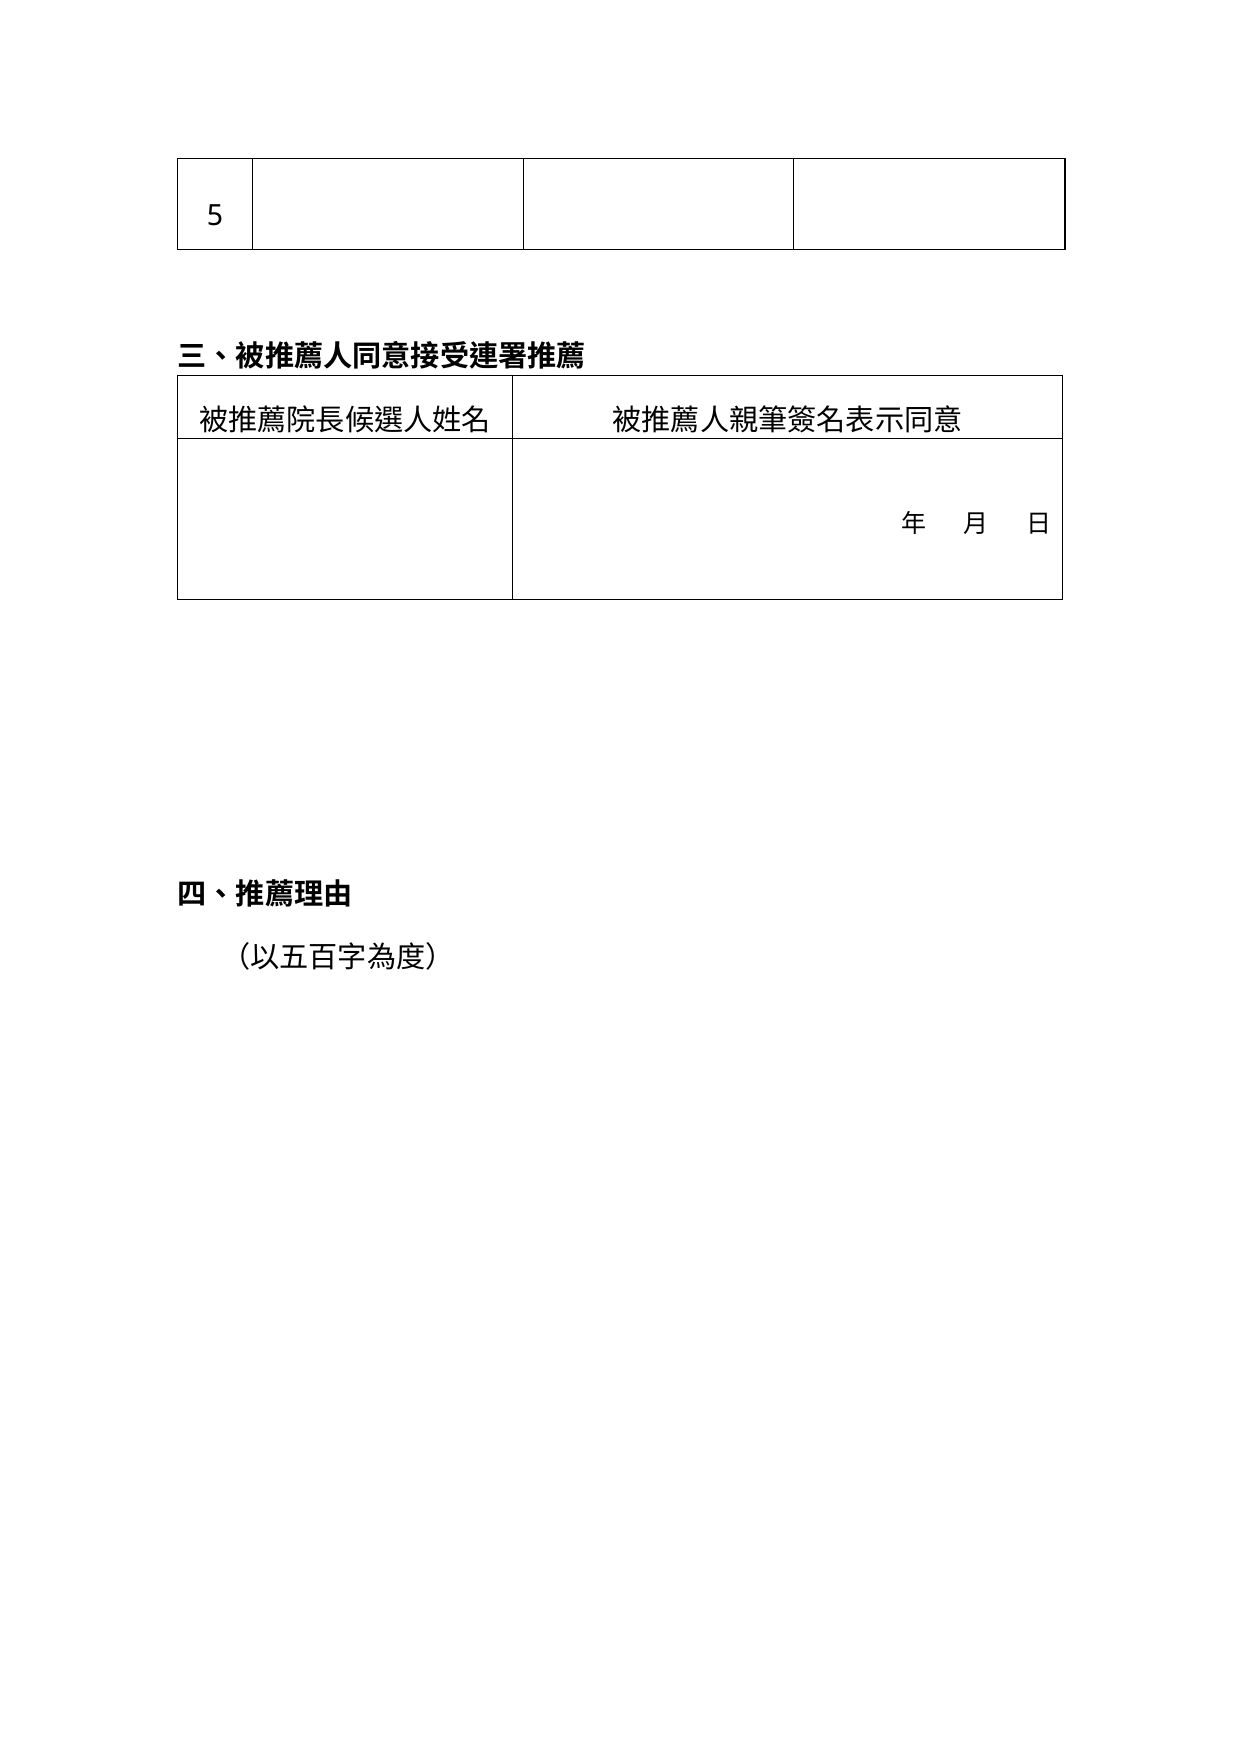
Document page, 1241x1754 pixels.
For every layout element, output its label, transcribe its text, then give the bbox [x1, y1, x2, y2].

table_header 被推薦院長候選人姓名 [178, 376, 512, 438]
table_cell [253, 159, 523, 248]
table_cell 年 月 日 [513, 439, 1062, 599]
text 四、推薦理由 [177, 850, 1063, 913]
text 三、被推薦人同意接受連署推薦 [177, 312, 1063, 374]
table_header 被推薦人親筆簽名表示同意 [513, 376, 1062, 438]
table_cell [524, 159, 793, 248]
table_cell 5 [178, 159, 252, 248]
table_cell [178, 439, 512, 599]
table_cell [794, 159, 1064, 248]
text （以五百字為度） [177, 913, 1063, 975]
